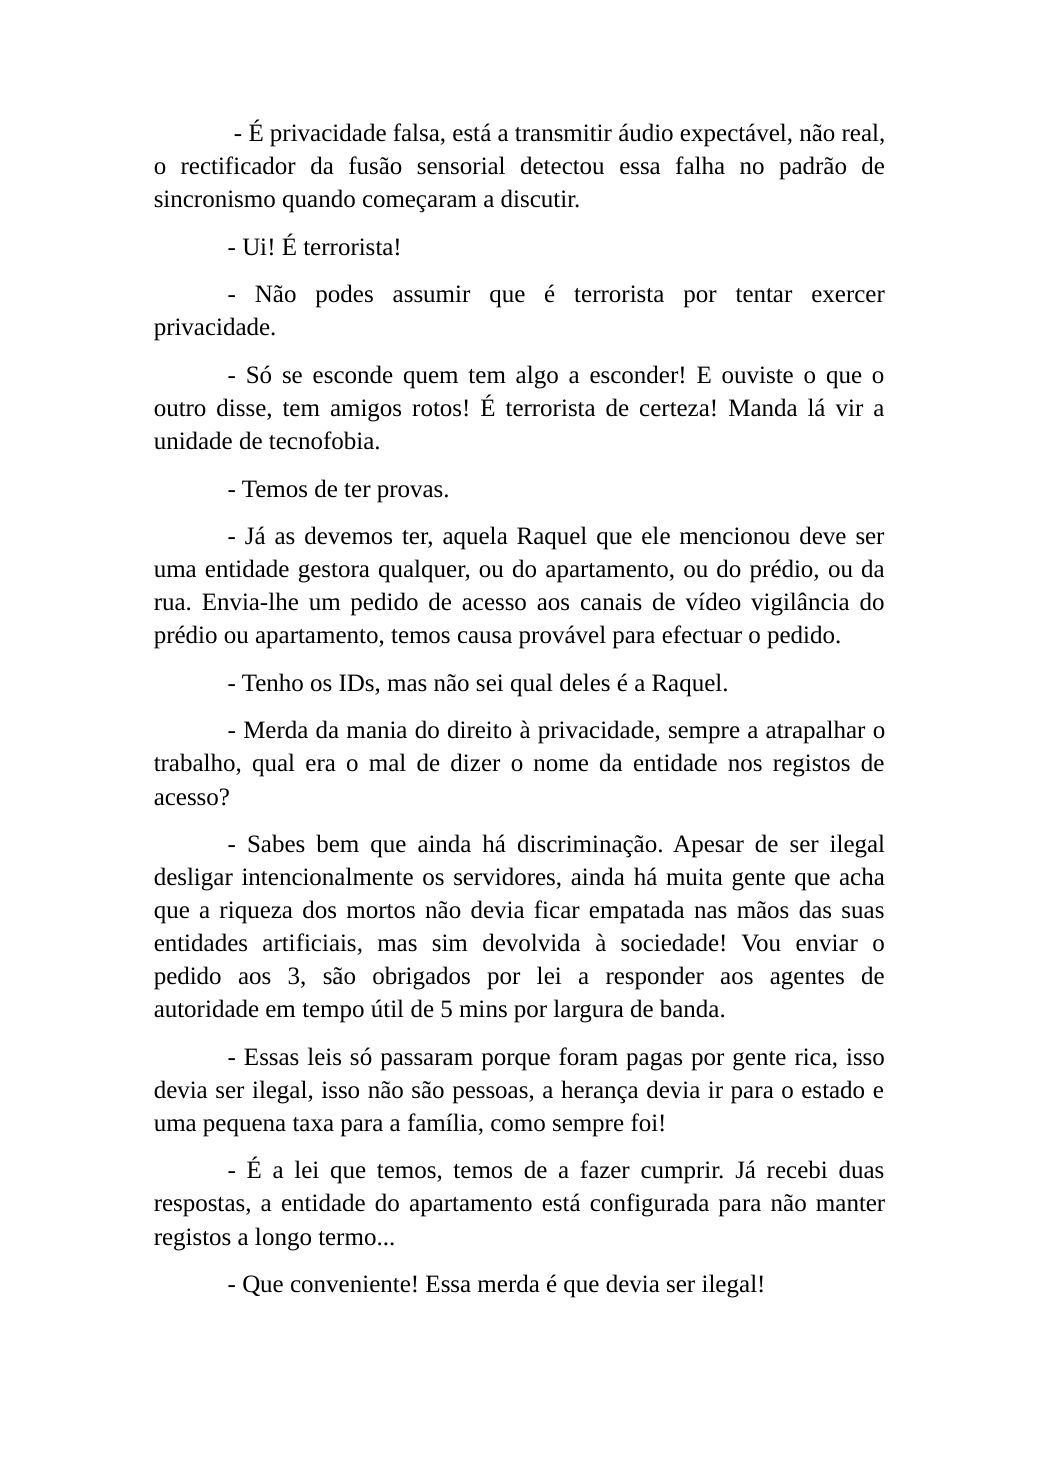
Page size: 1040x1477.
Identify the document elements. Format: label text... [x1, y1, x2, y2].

text - Merda da mania do direito à privacidade, sempre a atrapalhar o trabalho, qual era o mal de dizer o nome da entidade nos registos de acesso? [153, 716, 886, 810]
text - Sabes bem que ainda há discriminação. Apesar de ser ilegal desligar intencionalmente os servidores, ainda há muita gente que acha que a riqueza dos mortos não devia ficar empatada nas mãos das suas entidades artificiais, mas sim devolvida à sociedade! Vou enviar o pedido aos 3, são obrigados por lei a responder aos agentes de autoridade em tempo útil de 5 mins por largura de banda. [153, 829, 886, 1023]
text - É a lei que temos, temos de a fazer cumprir. Já recebi duas respostas, a entidade do apartamento está configurada para não manter registos a longo termo... [153, 1156, 886, 1250]
text - Não podes assumir que é terrorista por tentar exercer privacidade. [153, 279, 886, 341]
text - Só se esconde quem tem algo a esconder! E ouviste o que o outro disse, tem amigos rotos! É terrorista de certeza! Manda lá vir a unidade de tecnofobia. [153, 360, 886, 455]
text - Tenho os IDs, mas não sei qual deles é a Raquel. [153, 668, 886, 697]
text - Ui! É terrorista! [153, 232, 886, 261]
text - Que conveniente! Essa merda é que devia ser ilegal! [153, 1269, 886, 1298]
text - Temos de ter provas. [153, 474, 886, 502]
text - Essas leis só passaram porque foram pagas por gente rica, isso devia ser ilegal, isso não são pessoas, a herança devia ir para o estado e uma pequena taxa para a família, como sempre foi! [153, 1042, 886, 1137]
text - Já as devemos ter, aquela Raquel que ele mencionou deve ser uma entidade gestora qualquer, ou do apartamento, ou do prédio, ou da rua. Envia-lhe um pedido de acesso aos canais de vídeo vigilância do prédio ou apartamento, temos causa provável para efectuar o pedido. [153, 521, 886, 649]
text - É privacidade falsa, está a transmitir áudio expectável, não real, o rectificador da fusão sensorial detectou essa falha no padrão de sincronismo quando começaram a discutir. [153, 118, 886, 213]
